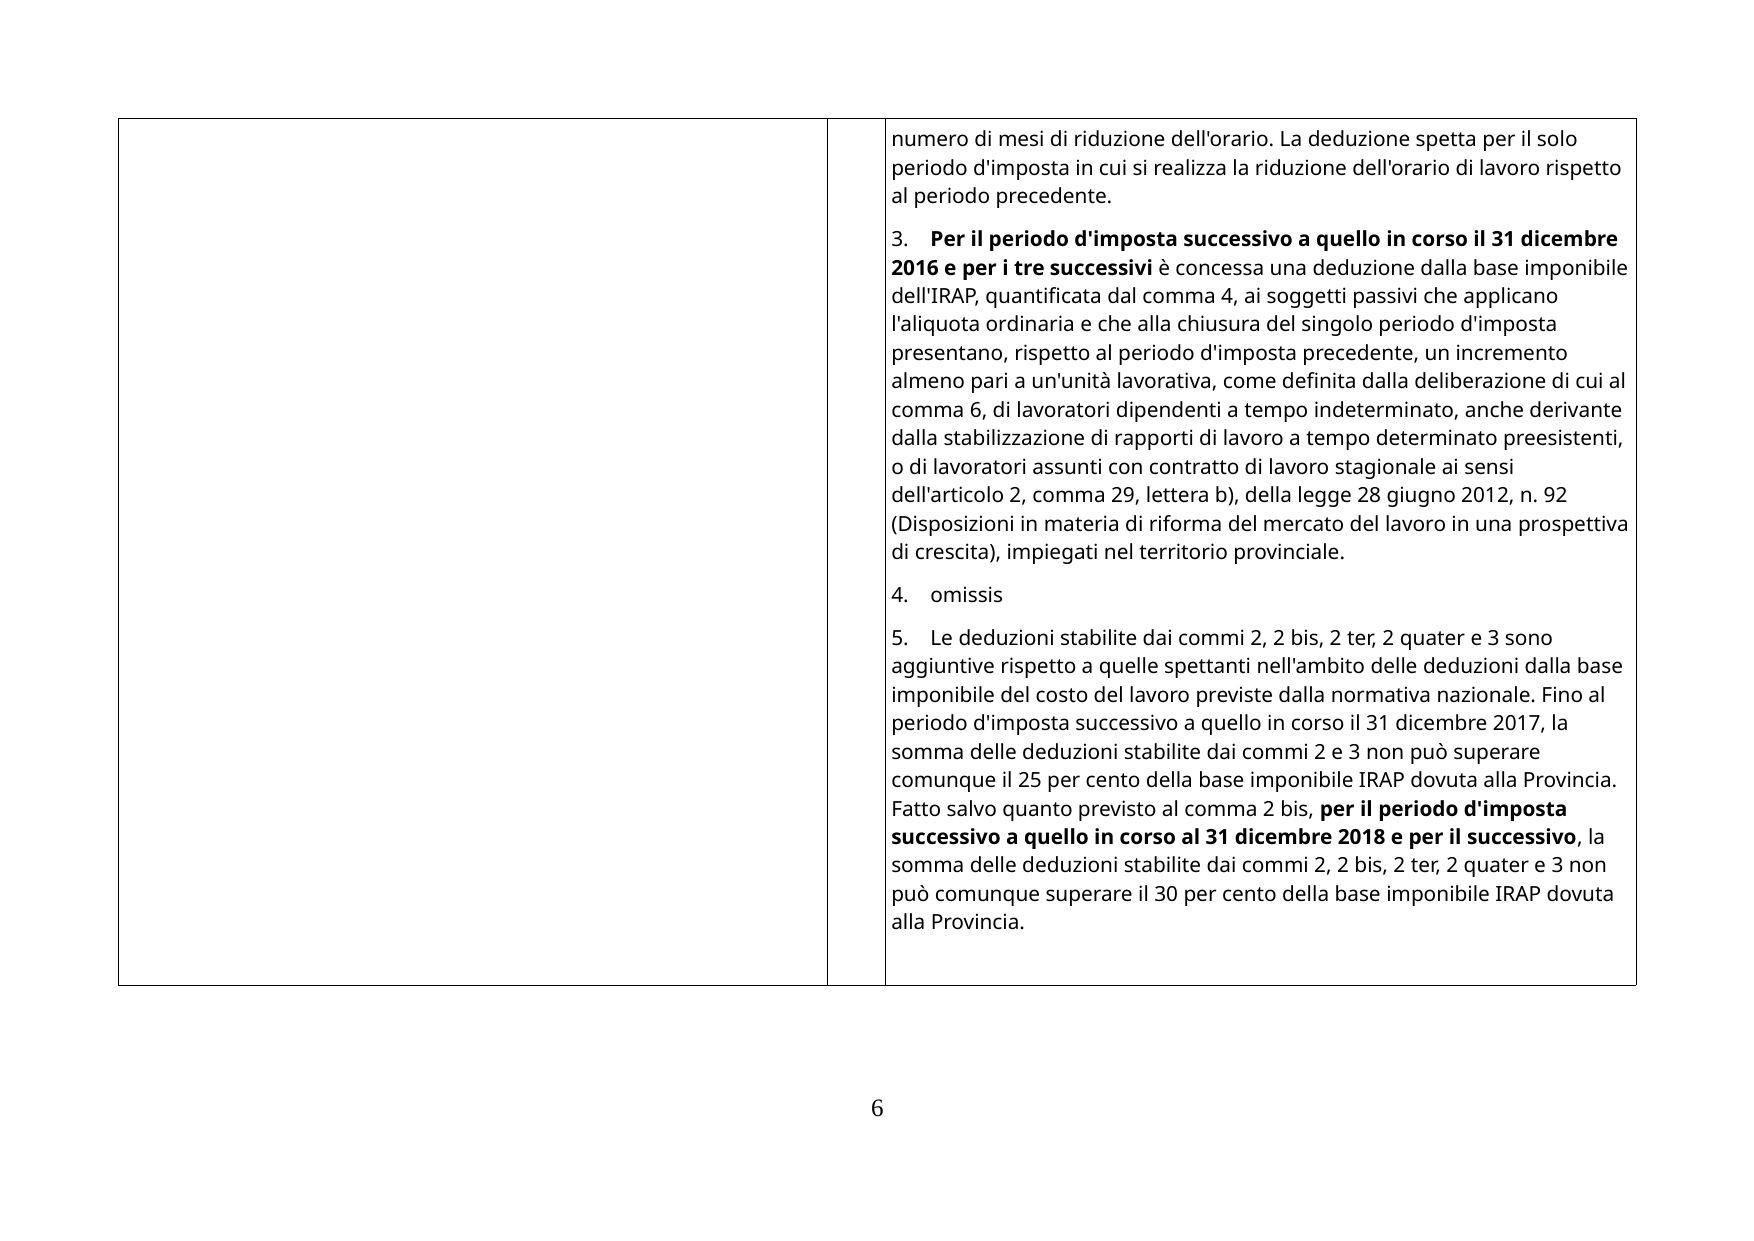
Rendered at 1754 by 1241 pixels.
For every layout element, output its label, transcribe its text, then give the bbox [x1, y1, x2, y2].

table_cell numero di mesi di riduzione dell'orario. La deduzione spetta per il solo periodo d'imposta in cui si realizza la riduzione dell'orario di lavoro rispetto al periodo precedente. 3. Per il periodo d'imposta successivo a quello in corso il 31 dicembre 2016 e per i tre successivi è concessa una deduzione dalla base imponibile dell'IRAP, quantificata dal comma 4, ai soggetti passivi che applicano l'aliquota ordinaria e che alla chiusura del singolo periodo d'imposta presentano, rispetto al periodo d'imposta precedente, un incremento almeno pari a un'unità lavorativa, come definita dalla deliberazione di cui al comma 6, di lavoratori dipendenti a tempo indeterminato, anche derivante dalla stabilizzazione di rapporti di lavoro a tempo determinato preesistenti, o di lavoratori assunti con contratto di lavoro stagionale ai sensi dell'articolo 2, comma 29, lettera b), della legge 28 giugno 2012, n. 92 (Disposizioni in materia di riforma del mercato del lavoro in una prospettiva di crescita), impiegati nel territorio provinciale. 4. omissis 5. Le deduzioni stabilite dai commi 2, 2 bis, 2 ter, 2 quater e 3 sono aggiuntive rispetto a quelle spettanti nell'ambito delle deduzioni dalla base imponibile del costo del lavoro previste dalla normativa nazionale. Fino al periodo d'imposta successivo a quello in corso il 31 dicembre 2017, la somma delle deduzioni stabilite dai commi 2 e 3 non può superare comunque il 25 per cento della base imponibile IRAP dovuta alla Provincia. Fatto salvo quanto previsto al comma 2 bis, per il periodo d'imposta successivo a quello in corso al 31 dicembre 2018 e per il successivo, la somma delle deduzioni stabilite dai commi 2, 2 bis, 2 ter, 2 quater e 3 non può comunque superare il 30 per cento della base imponibile IRAP dovuta alla Provincia. [886, 119, 1636, 985]
table_cell [828, 119, 885, 985]
table_cell [119, 119, 827, 985]
